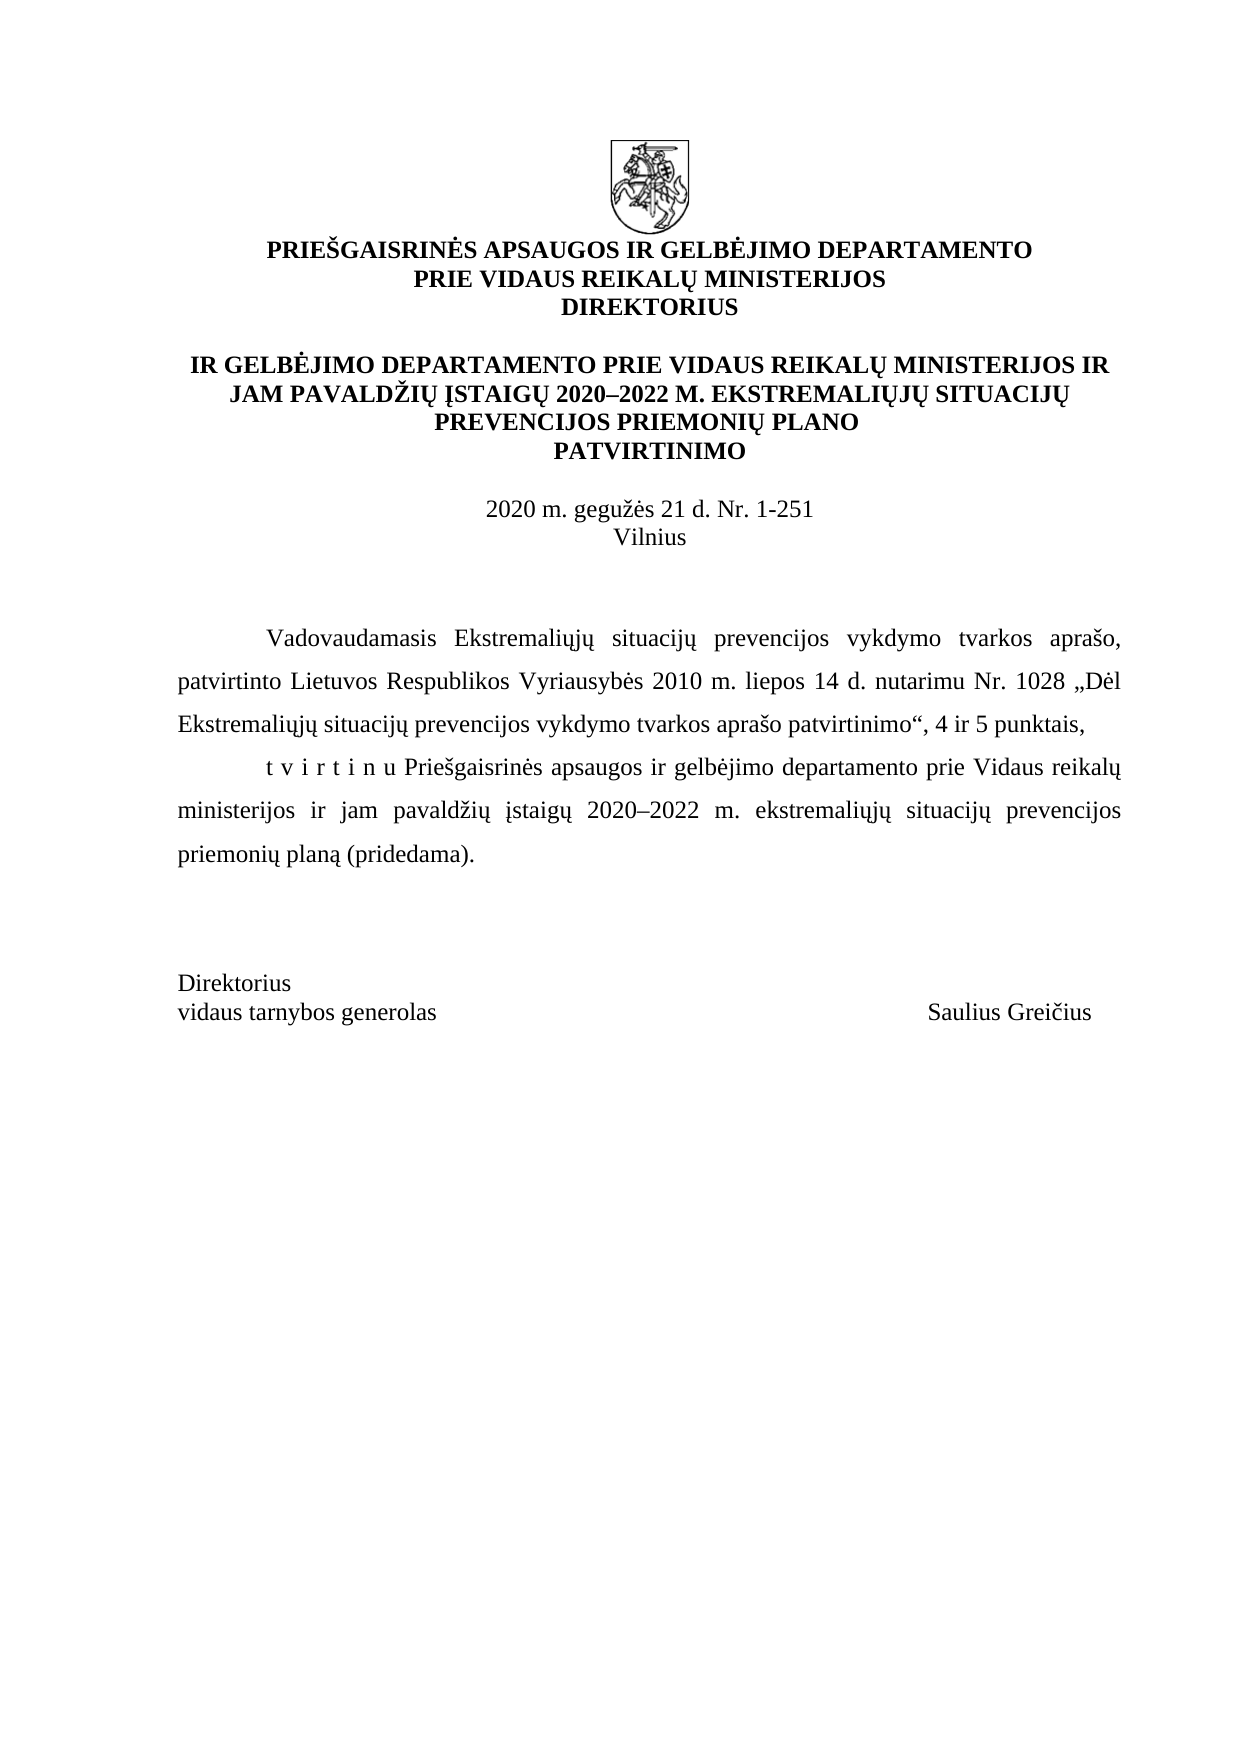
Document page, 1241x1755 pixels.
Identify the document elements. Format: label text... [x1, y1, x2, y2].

text PRIEŠGAISRINĖS APSAUGOS IR GELBĖJIMO DEPARTAMENTO [177, 235, 1122, 264]
text PRIE VIDAUS REIKALŲ MINISTERIJOS [177, 264, 1122, 292]
text IR GELBĖJIMO DEPARTAMENTO PRIE VIDAUS REIKALŲ MINISTERIJOS IR JAM PAVALDŽIŲ ĮSTAIGŲ 2020–2022 M. EKSTREMALIŲJŲ SITUACIJŲ prevenciJOS priemonių PLANO [177, 350, 1122, 436]
text Vilnius [177, 522, 1122, 551]
text vidaus tarnybos generolas Saulius Greičius [177, 997, 1122, 1026]
text t v i r t i n u Priešgaisrinės apsaugos ir gelbėjimo departamento prie Vidaus reikalų ministerijos ir jam pavaldžių įstaigų 2020–2022 m. ekstremaliųjų situacijų prevencijos priemonių planą (pridedama). [177, 752, 1122, 867]
text PATVIRTINIMO [177, 436, 1122, 465]
text Vadovaudamasis Ekstremaliųjų situacijų prevencijos vykdymo tvarkos aprašo, patvirtinto Lietuvos Respublikos Vyriausybės 2010 m. liepos 14 d. nutarimu Nr. 1028 „Dėl Ekstremaliųjų situacijų prevencijos vykdymo tvarkos aprašo patvirtinimo“, 4 ir 5 punktais, [177, 623, 1122, 738]
text 2020 m. gegužės 21 d. Nr. 1-251 [177, 494, 1122, 522]
text DIREKTORIUS [177, 292, 1122, 321]
text Direktorius [177, 968, 1122, 997]
